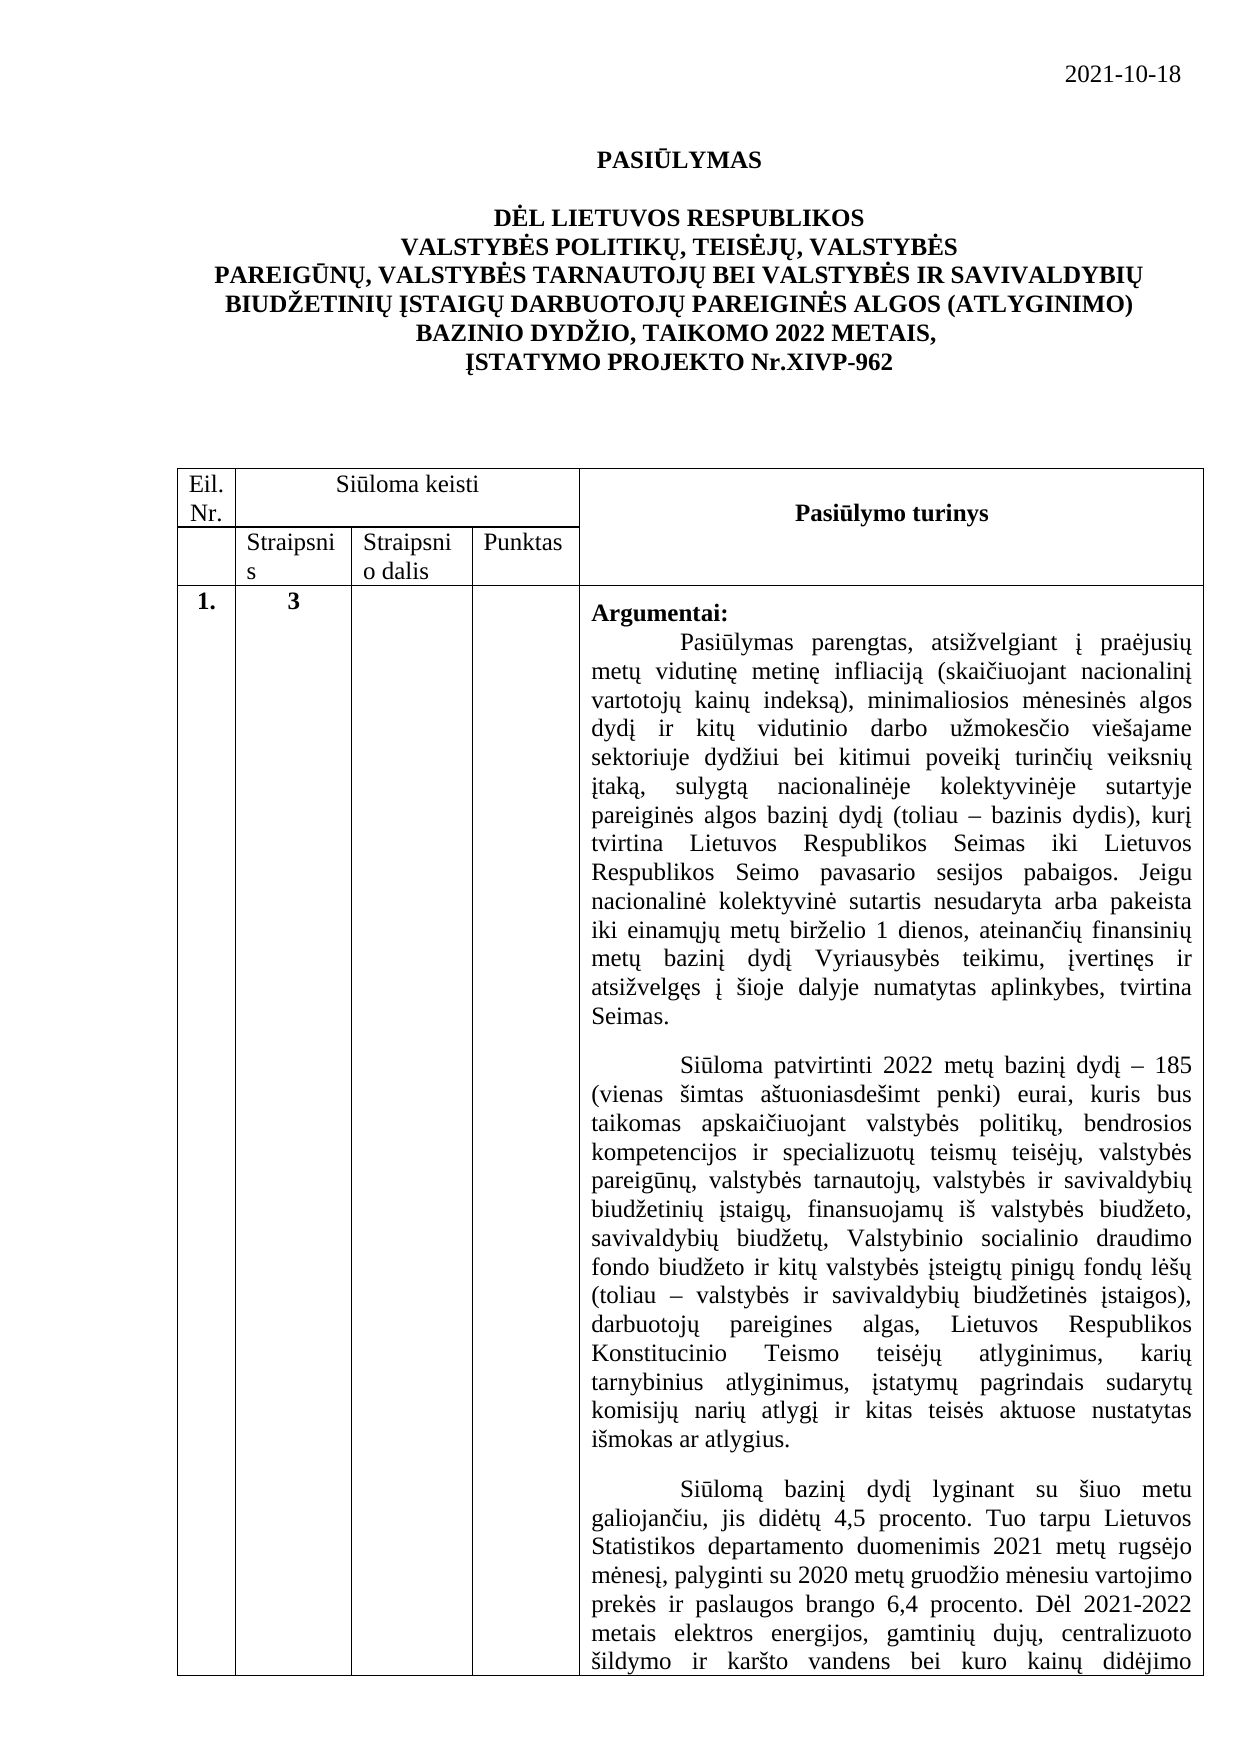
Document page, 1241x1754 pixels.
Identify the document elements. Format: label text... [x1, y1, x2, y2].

text 2021-10-18 [177, 59, 1181, 88]
table_header Eil. Nr. [178, 469, 235, 526]
table_cell Straipsnis [236, 528, 351, 585]
text ĮSTATYMO PROJEKTO Nr.XIVP-962 [177, 347, 1181, 375]
text PAREIGŪNŲ, VALSTYBĖS TARNAUTOJŲ BEI VALSTYBĖS IR SAVIVALDYBIŲ BIUDŽETINIŲ ĮSTAIGŲ DARBUOTOJŲ PAREIGINĖS ALGOS (ATLYGINIMO) BAZINIO DYDŽIO, TAIKOMO 2022 METAIS, [177, 260, 1181, 347]
table_cell Straipsnio dalis [352, 528, 472, 585]
table_cell [352, 586, 472, 1675]
table_header Pasiūlymo turinys [580, 469, 1203, 585]
text PASIŪLYMAS [177, 145, 1181, 174]
table_cell [178, 528, 235, 585]
text DĖL LIETUVOS RESPUBLIKOS [177, 203, 1181, 232]
text VALSTYBĖS POLITIKŲ, TEISĖJŲ, VALSTYBĖS [177, 232, 1181, 260]
table_cell Argumentai: Pasiūlymas parengtas, atsižvelgiant į praėjusių metų vidutinę metinę infliaciją (skaičiuojant nacionalinį vartotojų kainų indeksą), minimaliosios mėnesinės algos dydį ir kitų vidutinio darbo užmokesčio viešajame sektoriuje dydžiui bei kitimui poveikį turinčių veiksnių įtaką, sulygtą nacionalinėje kolektyvinėje sutartyje pareiginės algos bazinį dydį (toliau – bazinis dydis), kurį tvirtina Lietuvos Respublikos Seimas iki Lietuvos Respublikos Seimo pavasario sesijos pabaigos. Jeigu nacionalinė kolektyvinė sutartis nesudaryta arba pakeista iki einamųjų metų birželio 1 dienos, ateinančių finansinių metų bazinį dydį Vyriausybės teikimu, įvertinęs ir atsižvelgęs į šioje dalyje numatytas aplinkybes, tvirtina Seimas. Siūloma patvirtinti 2022 metų bazinį dydį – 185 (vienas šimtas aštuoniasdešimt penki) eurai, kuris bus taikomas apskaičiuojant valstybės politikų, bendrosios kompetencijos ir specializuotų teismų teisėjų, valstybės pareigūnų, valstybės tarnautojų, valstybės ir savivaldybių biudžetinių įstaigų, finansuojamų iš valstybės biudžeto, savivaldybių biudžetų, Valstybinio socialinio draudimo fondo biudžeto ir kitų valstybės įsteigtų pinigų fondų lėšų (toliau – valstybės ir savivaldybių biudžetinės įstaigos), darbuotojų pareigines algas, Lietuvos Respublikos Konstitucinio Teismo teisėjų atlyginimus, karių tarnybinius atlyginimus, įstatymų pagrindais sudarytų komisijų narių atlygį ir kitas teisės aktuose nustatytas išmokas ar atlygius. Siūlomą bazinį dydį lyginant su šiuo metu galiojančiu, jis didėtų 4,5 procento. Tuo tarpu Lietuvos Statistikos departamento duomenimis 2021 metų rugsėjo mėnesį, palyginti su 2020 metų gruodžio mėnesiu vartojimo prekės ir paslaugos brango 6,4 procento. Dėl 2021-2022 metais elektros energijos, gamtinių dujų, centralizuoto šildymo ir karšto vandens bei kuro kainų didėjimo [580, 586, 1203, 1675]
table_cell [473, 586, 579, 1675]
table_header Siūloma keisti [236, 469, 579, 526]
table_header [676, 404, 683, 439]
table_cell 3 [236, 586, 351, 1675]
table_cell Punktas [473, 528, 579, 585]
table_cell 1. [178, 586, 235, 1675]
